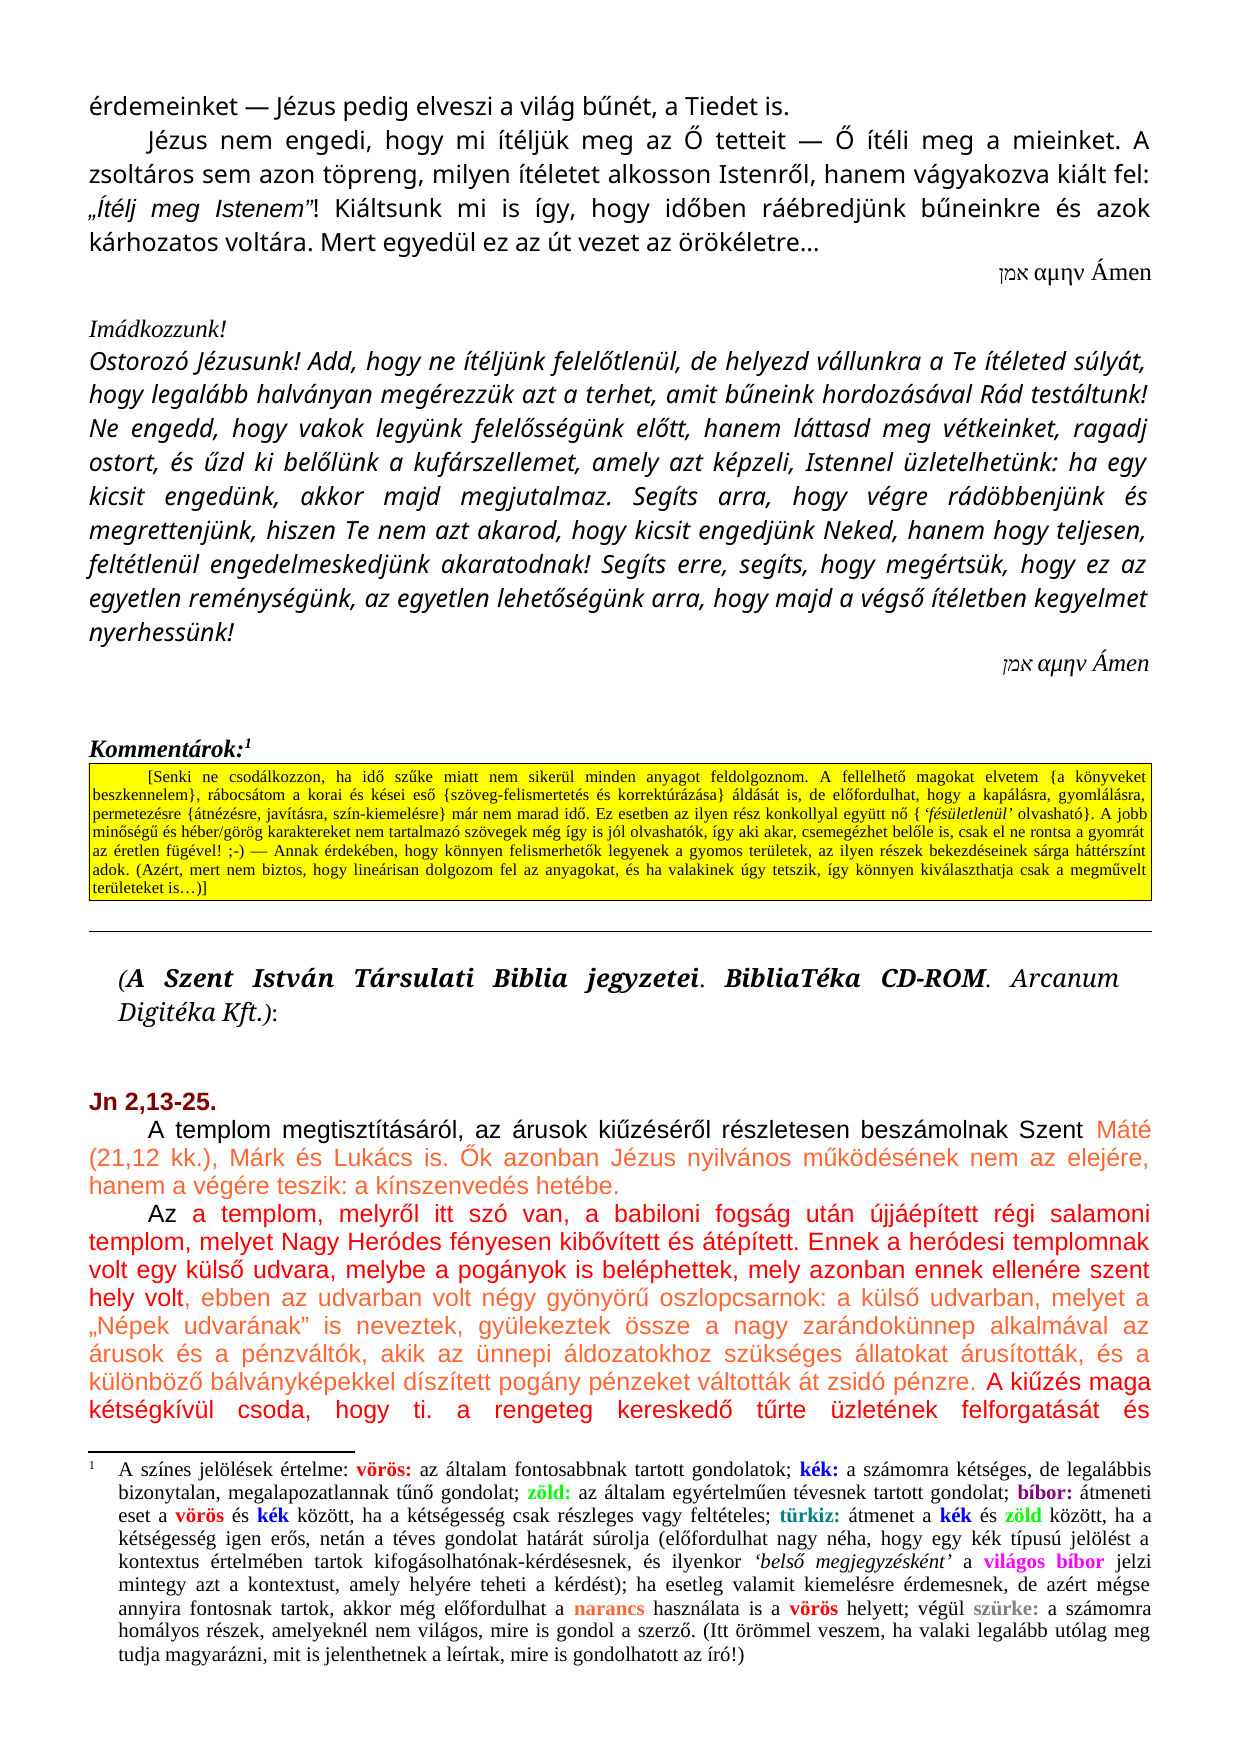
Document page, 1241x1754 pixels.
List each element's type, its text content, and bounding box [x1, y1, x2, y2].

text אמן αμην Ámen [88, 649, 1152, 677]
text Jn 2,13-25. [88, 1088, 1152, 1116]
text [Senki ne csodálkozzon, ha idő szűke miatt nem sikerül minden anyagot feldolgoznom. A fellelhető magokat elvetem {a könyveket beszkennelem}, rábocsátom a korai és kései eső {szöveg-felismertetés és korrektúrázása} áldását is, de előfordulhat, hogy a kapálásra, gyomlálásra, permetezésre {átnézésre, javításra, szín-kiemelésre} már nem marad idő. Ez esetben az ilyen rész konkollyal együtt nő {‘fésületlenül’ olvasható}. A jobb minőségű és héber/görög karaktereket nem tartalmazó szövegek még így is jól olvashatók, így aki akar, csemegézhet belőle is, csak el ne rontsa a gyomrát az éretlen fügével! ;‑) ― Annak érdekében, hogy könnyen felismerhetők legyenek a gyomos területek, az ilyen részek bekezdéseinek sárga háttérszínt adok. (Azért, mert nem biztos, hogy lineárisan dolgozom fel az anyagokat, és ha valakinek úgy tetszik, így könnyen kiválaszthatja csak a megművelt területeket is…)] [90, 764, 1151, 900]
text (A Szent István Társulati Biblia jegyzetei. BibliaTéka CD-ROM. Arcanum Digitéka Kft.): [88, 932, 1152, 1058]
text A templom megtisztításáról, az árusok kiűzéséről részletesen beszámolnak Szent Máté (21,12 kk.), Márk és Lukács is. Ők azonban Jézus nyilvános működésének nem az elejére, hanem a végére teszik: a kínszenvedés hetébe. [88, 1116, 1152, 1200]
text Az a templom, melyről itt szó van, a babiloni fogság után újjáépített régi salamoni templom, melyet Nagy Heródes fényesen kibővített és átépített. Ennek a heródesi templomnak volt egy külső udvara, melybe a pogányok is beléphettek, mely azonban ennek ellenére szent hely volt, ebben az udvarban volt négy gyönyörű oszlopcsarnok: a külső udvarban, melyet a „Népek udvarának” is neveztek, gyülekeztek össze a nagy zarándokünnep alkalmával az árusok és a pénzváltók, akik az ünnepi áldozatokhoz szükséges állatokat árusították, és a különböző bálványképekkel díszített pogány pénzeket váltották át zsidó pénzre. A kiűzés maga kétségkívül csoda, hogy ti. a rengeteg kereskedő tűrte üzletének felforgatását és [88, 1200, 1152, 1424]
text Jézus nem engedi, hogy mi ítéljük meg az Ő tetteit — Ő ítéli meg a mieinket. A zsoltáros sem azon töpreng, milyen ítéletet alkosson Istenről, hanem vágyakozva kiált fel: „Ítélj meg Istenem”! Kiáltsunk mi is így, hogy időben ráébredjünk bűneinkre és azok kárhozatos voltára. Mert egyedül ez az út vezet az örökéletre… [88, 122, 1152, 258]
text Imádkozzunk! [88, 316, 1152, 343]
text érdemeinket — Jézus pedig elveszi a világ bűnét, a Tiedet is. [88, 88, 1152, 122]
text Ostorozó Jézusunk! Add, hogy ne ítéljünk felelőtlenül, de helyezd vállunkra a Te ítéleted súlyát, hogy legalább halványan megérezzük azt a terhet, amit bűneink hordozásával Rád testáltunk! Ne engedd, hogy vakok legyünk felelősségünk előtt, hanem láttasd meg vétkeinket, ragadj ostort, és űzd ki belőlünk a kufárszellemet, amely azt képzeli, Istennel üzletelhetünk: ha egy kicsit engedünk, akkor majd megjutalmaz. Segíts arra, hogy végre rádöbbenjünk és megrettenjünk, hiszen Te nem azt akarod, hogy kicsit engedjünk Neked, hanem hogy teljesen, feltétlenül engedelmeskedjünk akaratodnak! Segíts erre, segíts, hogy megértsük, hogy ez az egyetlen reménységünk, az egyetlen lehetőségünk arra, hogy majd a végső ítéletben kegyelmet nyerhessünk! [88, 343, 1152, 649]
text אמן αμην Ámen [88, 258, 1152, 286]
text Kommentárok: [88, 736, 1152, 763]
text A színes jelölések értelme: vörös: az általam fontosabbnak tartott gondolatok; kék: a számomra kétséges, de legalábbis bizonytalan, megalapozatlannak tűnő gondolat; zöld: az általam egyértelműen tévesnek tartott gondolat; bíbor: átmeneti eset a vörös és kék között, ha a kétségesség csak részleges vagy feltételes; türkiz: átmenet a kék és zöld között, ha a kétségesség igen erős, netán a téves gondolat határát súrolja (előfordulhat nagy néha, hogy egy kék típusú jelölést a kontextus értelmében tartok kifogásolhatónak-kérdésesnek, és ilyenkor ‘belső megjegyzésként’ a világos bíbor jelzi mintegy azt a kontextust, amely helyére teheti a kérdést); ha esetleg valamit kiemelésre érdemesnek, de azért mégse annyira fontosnak tartok, akkor még előfordulhat a narancs használata is a vörös helyett; végül szürke: a számomra homályos részek, amelyeknél nem világos, mire is gondol a szerző. (Itt örömmel veszem, ha valaki legalább utólag meg tudja magyarázni, mit is jelenthetnek a leírtak, mire is gondolhatott az író!) [88, 1458, 1152, 1665]
